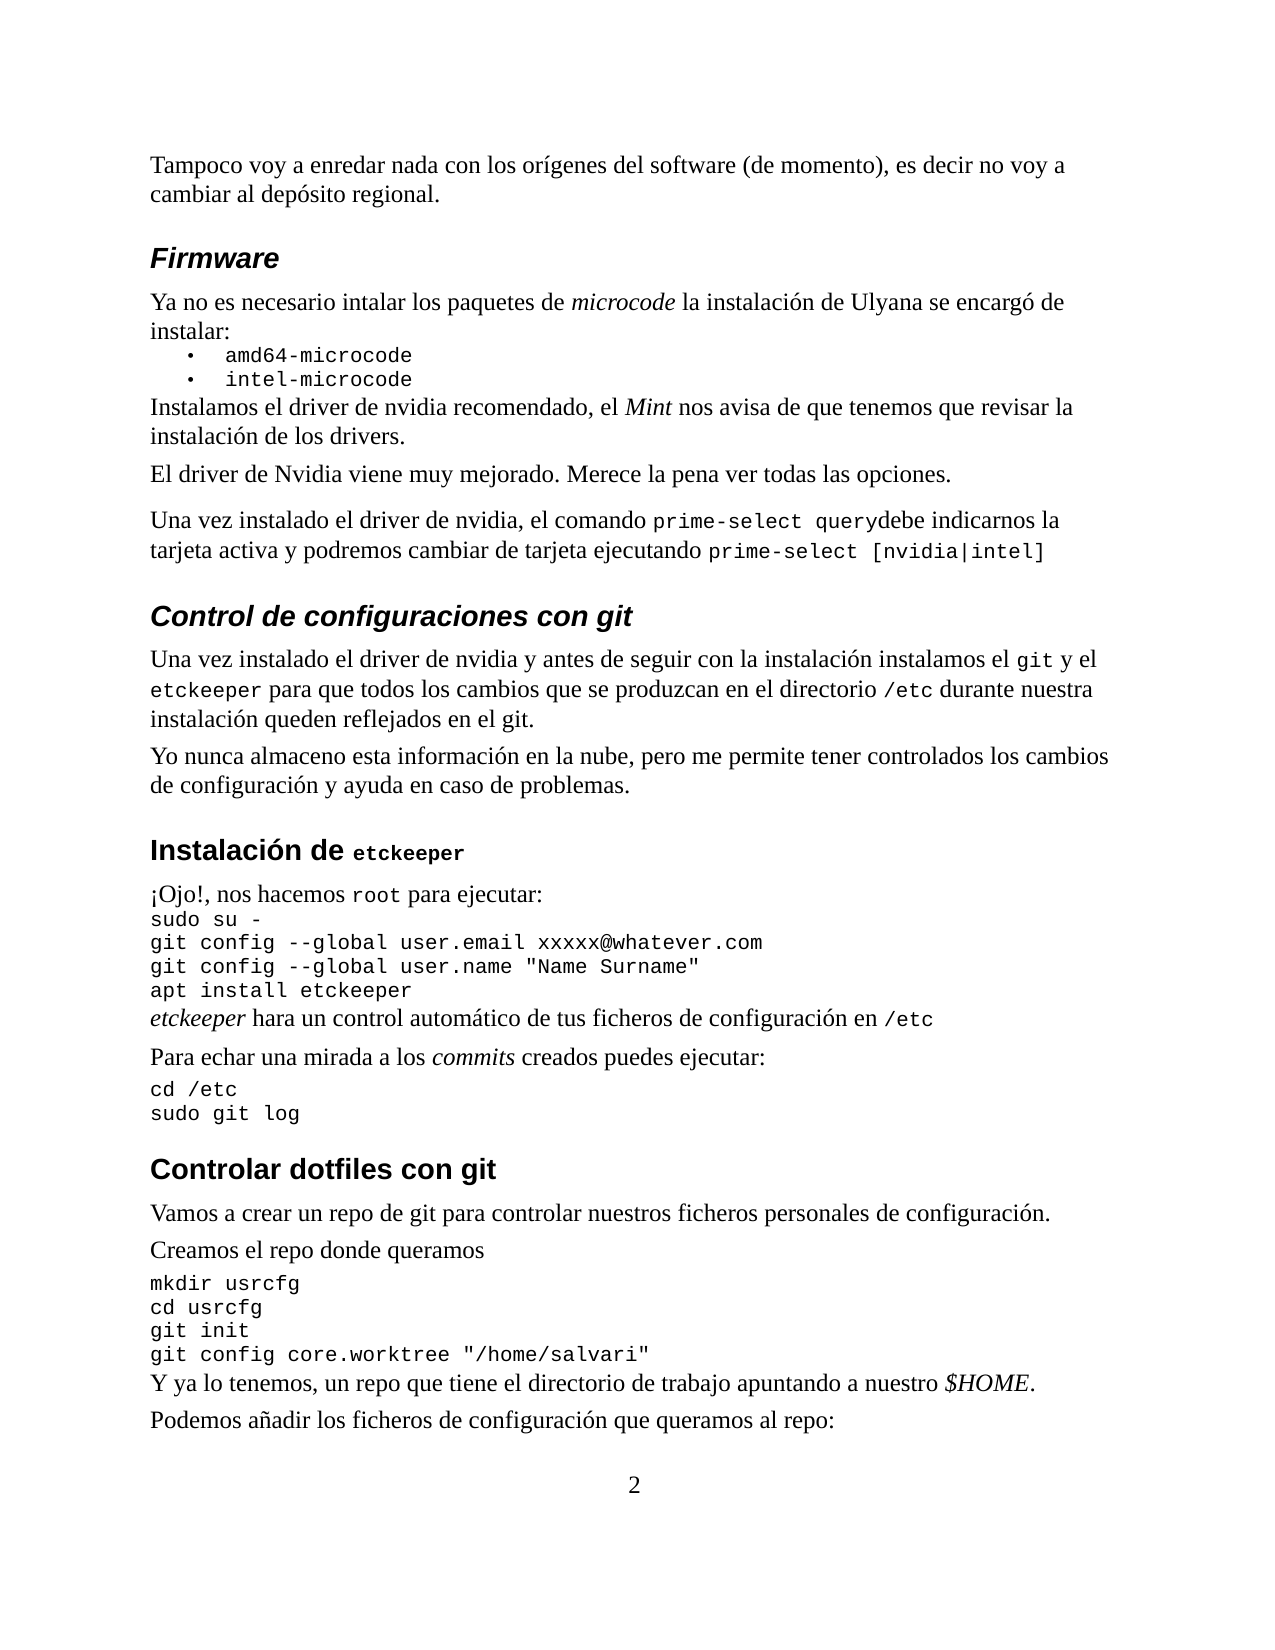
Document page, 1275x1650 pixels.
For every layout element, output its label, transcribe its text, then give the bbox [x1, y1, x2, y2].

text Y ya lo tenemos, un repo que tiene el directorio de trabajo apuntando a nuestro $HOME. [150, 1368, 1125, 1397]
text mkdir usrcfg [150, 1273, 1125, 1297]
text git config core.worktree "/home/salvari" [150, 1344, 1125, 1368]
text El driver de Nvidia viene muy mejorado. Merece la pena ver todas las opciones. [150, 459, 1125, 487]
text Yo nunca almaceno esta información en la nube, pero me permite tener controlados los cambios de configuración y ayuda en caso de problemas. [150, 741, 1125, 799]
subtitle Instalación de etckeeper [150, 833, 1125, 867]
text git config --global user.name "Name Surname" [150, 956, 1125, 979]
list intel-microcode [187, 369, 1125, 392]
text cd /etc [150, 1079, 1125, 1103]
text git init [150, 1321, 1125, 1344]
text Para echar una mirada a los commits creados puedes ejecutar: [150, 1042, 1125, 1071]
list amd64-microcode [187, 345, 1125, 369]
text cd usrcfg [150, 1297, 1125, 1321]
text Creamos el repo donde queramos [150, 1236, 1125, 1264]
text git config --global user.email xxxxx@whatever.com [150, 932, 1125, 956]
text ¡Ojo!, nos hacemos root para ejecutar: [150, 879, 1125, 909]
text sudo git log [150, 1103, 1125, 1127]
text Una vez instalado el driver de nvidia y antes de seguir con la instalación instalamos el git y el etckeeper para que todos los cambios que se produzcan en el directorio /etc durante nuestra instalación queden reflejados en el git. [150, 644, 1125, 732]
subtitle Control de configuraciones con git [150, 598, 1125, 632]
text Podemos añadir los ficheros de configuración que queramos al repo: [150, 1406, 1125, 1434]
text sudo su - [150, 909, 1125, 932]
text Una vez instalado el driver de nvidia, el comando prime-select querydebe indicarnos la tarjeta activa y podremos cambiar de tarjeta ejecutando prime-select [nvidia|intel] [150, 505, 1125, 564]
text Tampoco voy a enredar nada con los orígenes del software (de momento), es decir no voy a cambiar al depósito regional. [150, 150, 1125, 207]
subtitle Controlar dotfiles con git [150, 1152, 1125, 1185]
text Ya no es necesario intalar los paquetes de microcode la instalación de Ulyana se encargó de instalar: [150, 287, 1125, 345]
text apt install etckeeper [150, 979, 1125, 1003]
subtitle Firmware [150, 241, 1125, 275]
text etckeeper hara un control automático de tus ficheros de configuración en /etc [150, 1003, 1125, 1033]
text Instalamos el driver de nvidia recomendado, el Mint nos avisa de que tenemos que revisar la instalación de los drivers. [150, 392, 1125, 450]
text Vamos a crear un repo de git para controlar nuestros ficheros personales de configuración. [150, 1198, 1125, 1227]
